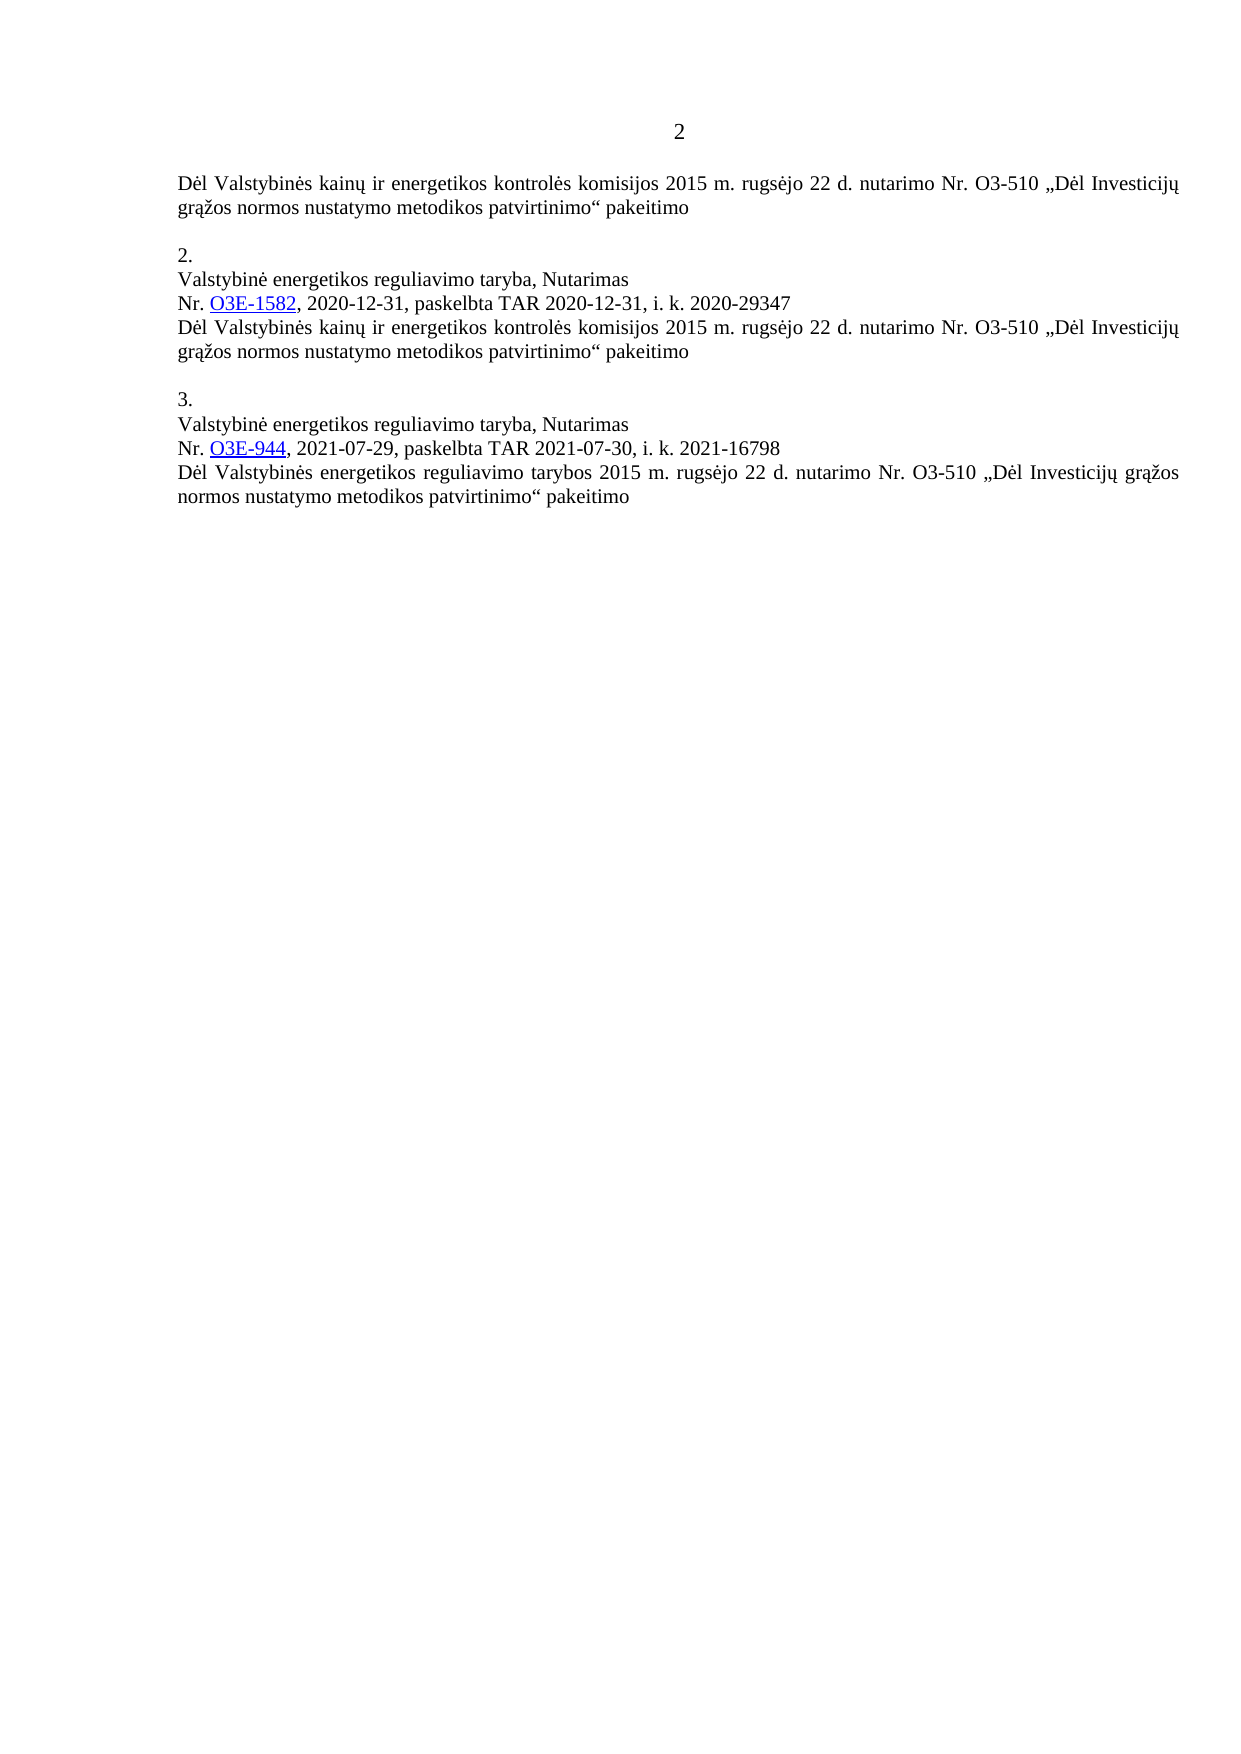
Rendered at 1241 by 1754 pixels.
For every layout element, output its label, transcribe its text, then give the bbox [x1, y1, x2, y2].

text Nr. O3E-944, 2021-07-29, paskelbta TAR 2021-07-30, i. k. 2021-16798 [177, 436, 1181, 459]
text Valstybinė energetikos reguliavimo taryba, Nutarimas [177, 267, 1181, 291]
text Dėl Valstybinės kainų ir energetikos kontrolės komisijos 2015 m. rugsėjo 22 d. nutarimo Nr. O3-510 „Dėl Investicijų grąžos normos nustatymo metodikos patvirtinimo“ pakeitimo [177, 171, 1181, 219]
text Valstybinė energetikos reguliavimo taryba, Nutarimas [177, 411, 1181, 436]
text 2. [177, 243, 1181, 267]
text Dėl Valstybinės kainų ir energetikos kontrolės komisijos 2015 m. rugsėjo 22 d. nutarimo Nr. O3-510 „Dėl Investicijų grąžos normos nustatymo metodikos patvirtinimo“ pakeitimo [177, 315, 1181, 363]
text Dėl Valstybinės energetikos reguliavimo tarybos 2015 m. rugsėjo 22 d. nutarimo Nr. O3-510 „Dėl Investicijų grąžos normos nustatymo metodikos patvirtinimo“ pakeitimo [177, 459, 1181, 508]
text Nr. O3E-1582, 2020-12-31, paskelbta TAR 2020-12-31, i. k. 2020-29347 [177, 291, 1181, 315]
text 3. [177, 387, 1181, 411]
